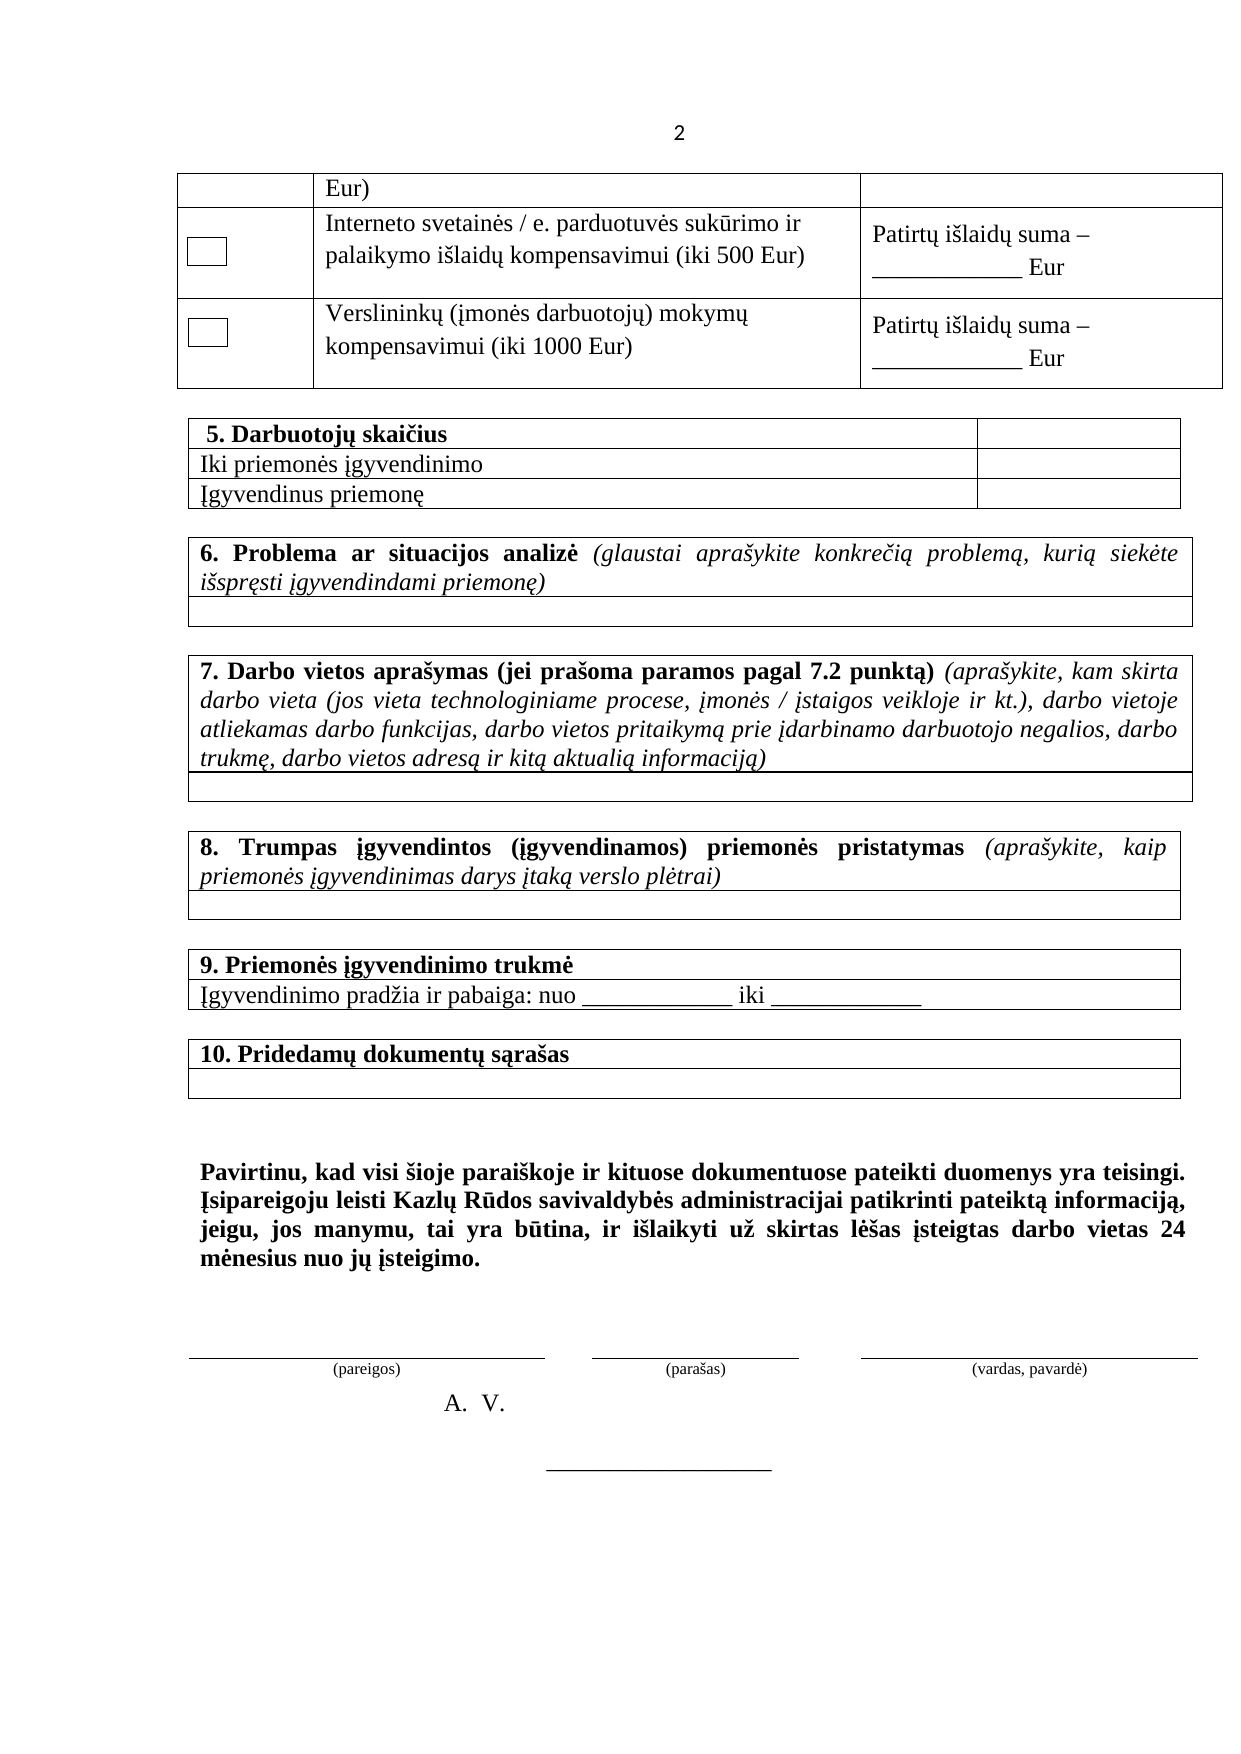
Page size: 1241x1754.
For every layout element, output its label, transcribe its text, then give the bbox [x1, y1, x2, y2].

table_cell [189, 773, 1192, 801]
table_header 9. Priemonės įgyvendinimo trukmė [189, 950, 1180, 979]
table_cell (pareigos) [189, 1359, 545, 1388]
table_cell [861, 1329, 1198, 1358]
table_cell Patirtų išlaidų suma – ____________ Eur [861, 299, 1222, 388]
table_header 6. Problema ar situacijos analizė (glaustai aprašykite konkrečią problemą, kurią siekėte išspręsti įgyvendindami priemonę) [189, 538, 1192, 596]
table_cell Patirtų išlaidų suma – ____________ Eur [861, 208, 1222, 297]
table_header [978, 419, 1180, 448]
table_cell [799, 1329, 861, 1358]
table_cell [189, 891, 1180, 919]
table_cell Eur) [314, 174, 860, 207]
table_cell [189, 1329, 545, 1358]
table_cell [799, 1358, 861, 1388]
table_cell [189, 597, 1192, 626]
table_cell Interneto svetainės / e. parduotuvės sukūrimo ir palaikymo išlaidų kompensavimui (iki 500 Eur) [314, 208, 860, 297]
table_cell [545, 1329, 592, 1358]
table_cell [978, 449, 1180, 478]
table_cell [545, 1358, 592, 1388]
table_cell [178, 208, 313, 297]
table_cell (vardas, pavardė) [861, 1359, 1198, 1388]
table_header 7. Darbo vietos aprašymas (jei prašoma paramos pagal 7.2 punktą) (aprašykite, kam skirta darbo vieta (jos vieta technologiniame procese, įmonės / įstaigos veikloje ir kt.), darbo vietoje atliekamas darbo funkcijas, darbo vietos pritaikymą prie įdarbinamo darbuotojo negalios, darbo trukmę, darbo vietos adresą ir kitą aktualią informaciją) [189, 656, 1192, 771]
table_cell [178, 174, 313, 207]
table_cell [189, 1069, 1180, 1098]
table_cell [189, 1300, 1198, 1329]
text __________________ [177, 1445, 1190, 1474]
table_cell [861, 174, 1222, 207]
table_header 8. Trumpas įgyvendintos (įgyvendinamos) priemonės pristatymas (aprašykite, kaip priemonės įgyvendinimas darys įtaką verslo plėtrai) [189, 832, 1180, 889]
table_cell [978, 479, 1180, 507]
table_cell Iki priemonės įgyvendinimo [189, 449, 977, 478]
table_header 10. Pridedamų dokumentų sąrašas [189, 1040, 1180, 1068]
table_header Pavirtinu, kad visi šioje paraiškoje ir kituose dokumentuose pateikti duomenys yra teisingi. Įsipareigoju leisti Kazlų Rūdos savivaldybės administracijai patikrinti pateiktą informaciją, jeigu, jos manymu, tai yra būtina, ir išlaikyti už skirtas lėšas įsteigtas darbo vietas 24 mėnesius nuo jų įsteigimo. [189, 1157, 1198, 1300]
table_cell Įgyvendinimo pradžia ir pabaiga: nuo ____________ iki ____________ [189, 980, 1180, 1009]
table_cell [178, 299, 313, 388]
table_cell A. V. [189, 1388, 1198, 1445]
table_cell [592, 1329, 799, 1358]
table_cell (parašas) [592, 1359, 799, 1388]
table_header 5. Darbuotojų skaičius [189, 419, 977, 448]
table_cell Verslininkų (įmonės darbuotojų) mokymų kompensavimui (iki 1000 Eur) [314, 299, 860, 388]
table_cell Įgyvendinus priemonę [189, 479, 977, 507]
